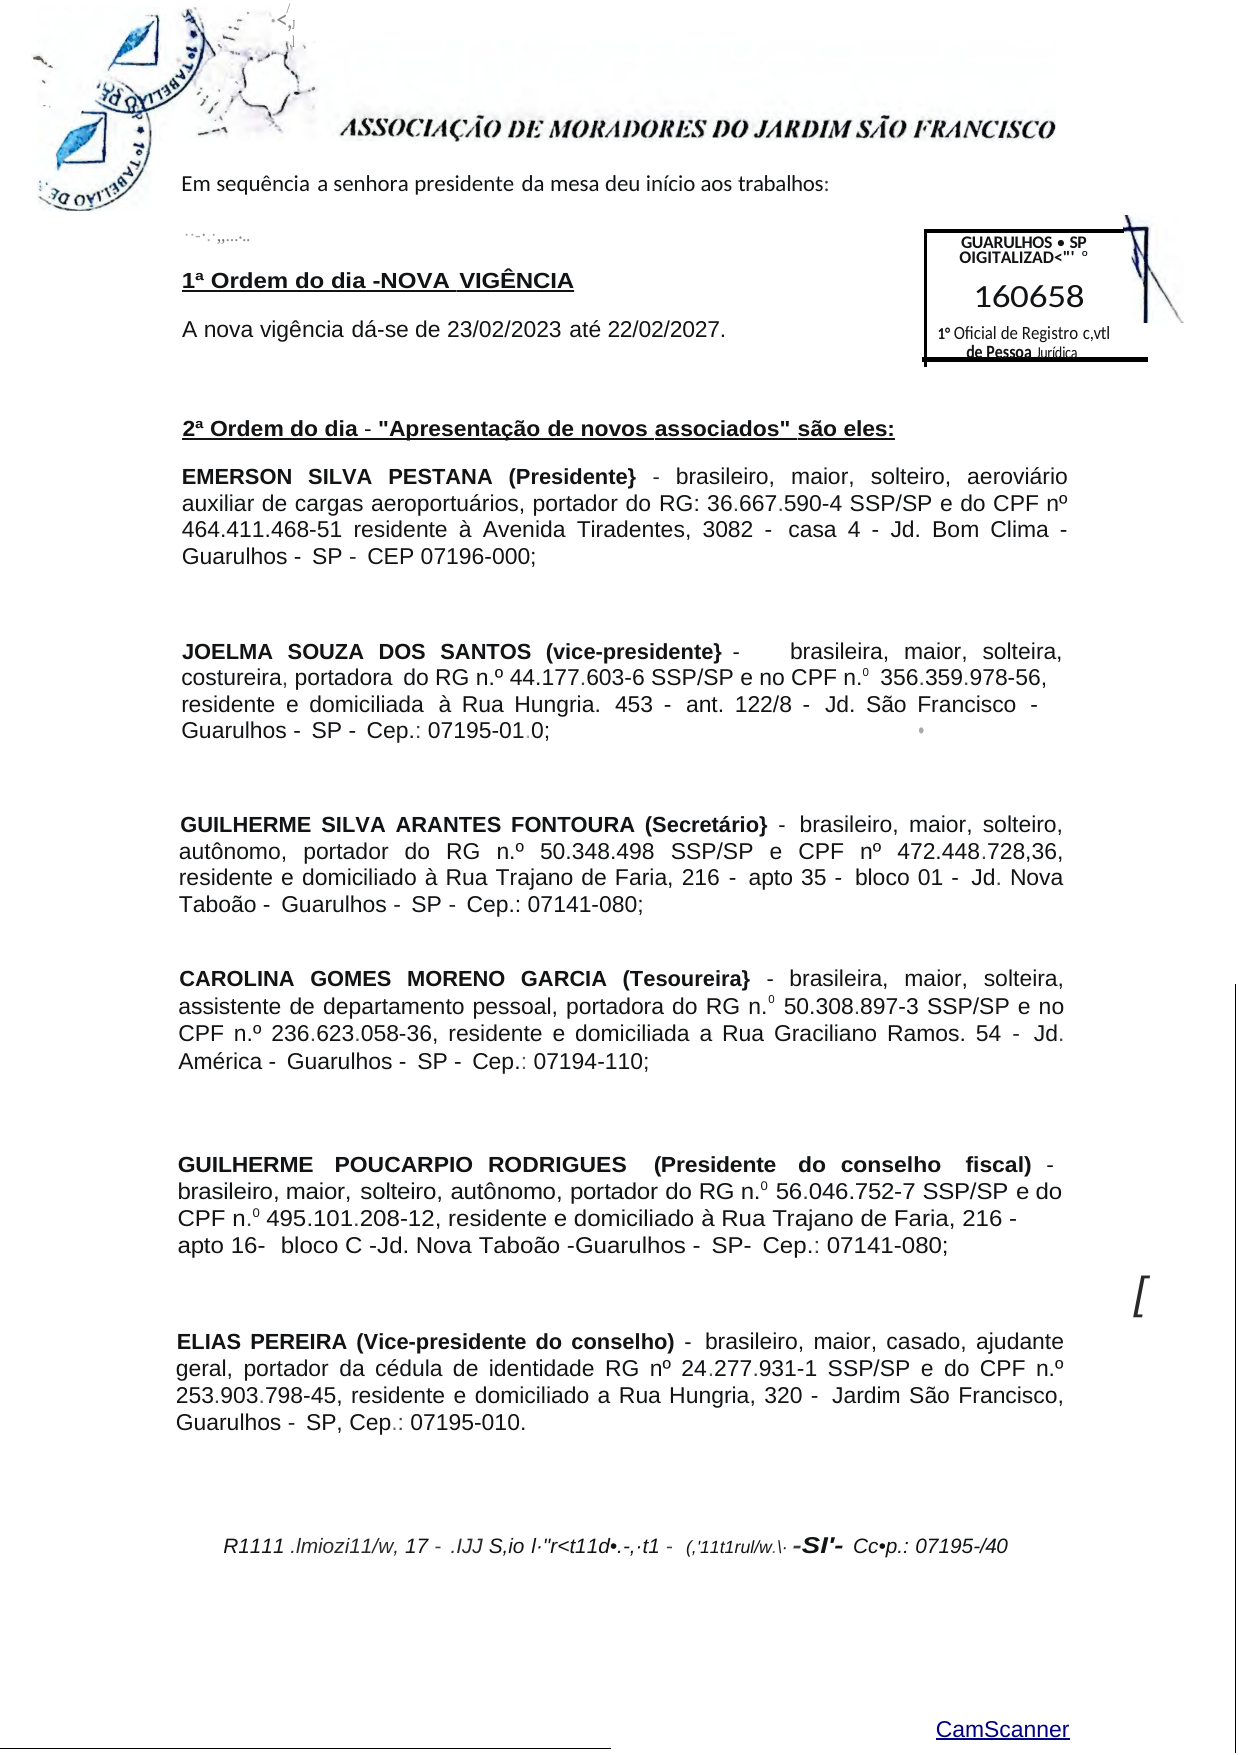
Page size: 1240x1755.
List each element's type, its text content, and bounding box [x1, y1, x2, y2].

text 2ª Ordem do dia - "Apresentação de novos associados" são eles: [182, 416, 1212, 441]
text ··-·.·,,...•.. [184, 224, 1123, 246]
text [ [0, 1266, 1152, 1318]
text GUILHERME SILVA ARANTES FONTOURA (Secretário} - brasileiro, maior, solteiro, autônomo, portador do RG n.º 50.348.498 SSP/SP e CPF nº 472.448.728,36, residente e domiciliado à Rua Trajano de Faria, 216 - apto 35 - bloco 01 - Jd. Nova Taboão - Guarulhos - SP - Cep.: 07141-080; [179, 811, 1063, 917]
text [1184, 224, 1212, 246]
text A nova vigência dá-se de 23/02/2023 até 22/02/2027. [182, 316, 924, 343]
text A nova vigência dá-se de 23/02/2023 até 22/02/2027. [927, 316, 1212, 343]
text [927, 268, 1123, 293]
text R1111 .lmiozi11/w, 17 - .IJJ S,io l·"r<t11d•.-,·t1 - (,'11t1rul/w.\· -SI'- Cc•p.: 07195-/40 [72, 1532, 1161, 1558]
text JOELMA SOUZA DOS SANTOS (vice-presidente} - brasileira, maior, solteira, costureira, portadora do RG n.º 44.177.603-6 SSP/SP e no CPF n.0 356.359.978-56, residente e domiciliada à Rua Hungria. 453 - ant. 122/8 - Jd. São Francisco - Guarulhos - SP - Cep.: 07195-01.0; • [181, 638, 1067, 743]
text CAROLINA GOMES MORENO GARCIA (Tesoureira} - brasileira, maior, solteira, assistente de departamento pessoal, portadora do RG n.0 50.308.897-3 SSP/SP e no CPF n.º 236.623.058-36, residente e domiciliada a Rua Graciliano Ramos. 54 - Jd. América - Guarulhos - SP - Cep.: 07194-110; [178, 965, 1064, 1074]
text ELIAS PEREIRA (Vice-presidente do conselho) - brasileiro, maior, casado, ajudante geral, portador da cédula de identidade RG nº 24.277.931-1 SSP/SP e do CPF n.º 253.903.798-45, residente e domiciliado a Rua Hungria, 320 - Jardim São Francisco, Guarulhos - SP, Cep.: 07195-010. [176, 1328, 1064, 1435]
text GUILHERME POUCARPIO RODRIGUES (Presidente do conselho fiscal) - brasileiro, maior, solteiro, autônomo, portador do RG n.0 56.046.752-7 SSP/SP e do CPF n.0 495.101.208-12, residente e domiciliado à Rua Trajano de Faria, 216 - apto 16- bloco C -Jd. Nova Taboão -Guarulhos - SP- Cep.: 07141-080; [177, 1152, 1063, 1258]
text [1184, 268, 1212, 293]
text EMERSON SILVA PESTANA (Presidente} - brasileiro, maior, solteiro, aeroviário auxiliar de cargas aeroportuários, portador do RG: 36.667.590-4 SSP/SP e do CPF nº 464.411.468-51 residente à Avenida Tiradentes, 3082 - casa 4 - Jd. Bom Clima - Guarulhos - SP - CEP 07196-000; [182, 463, 1068, 570]
text 1ª Ordem do dia -NOVA VIGÊNCIA [182, 268, 924, 293]
